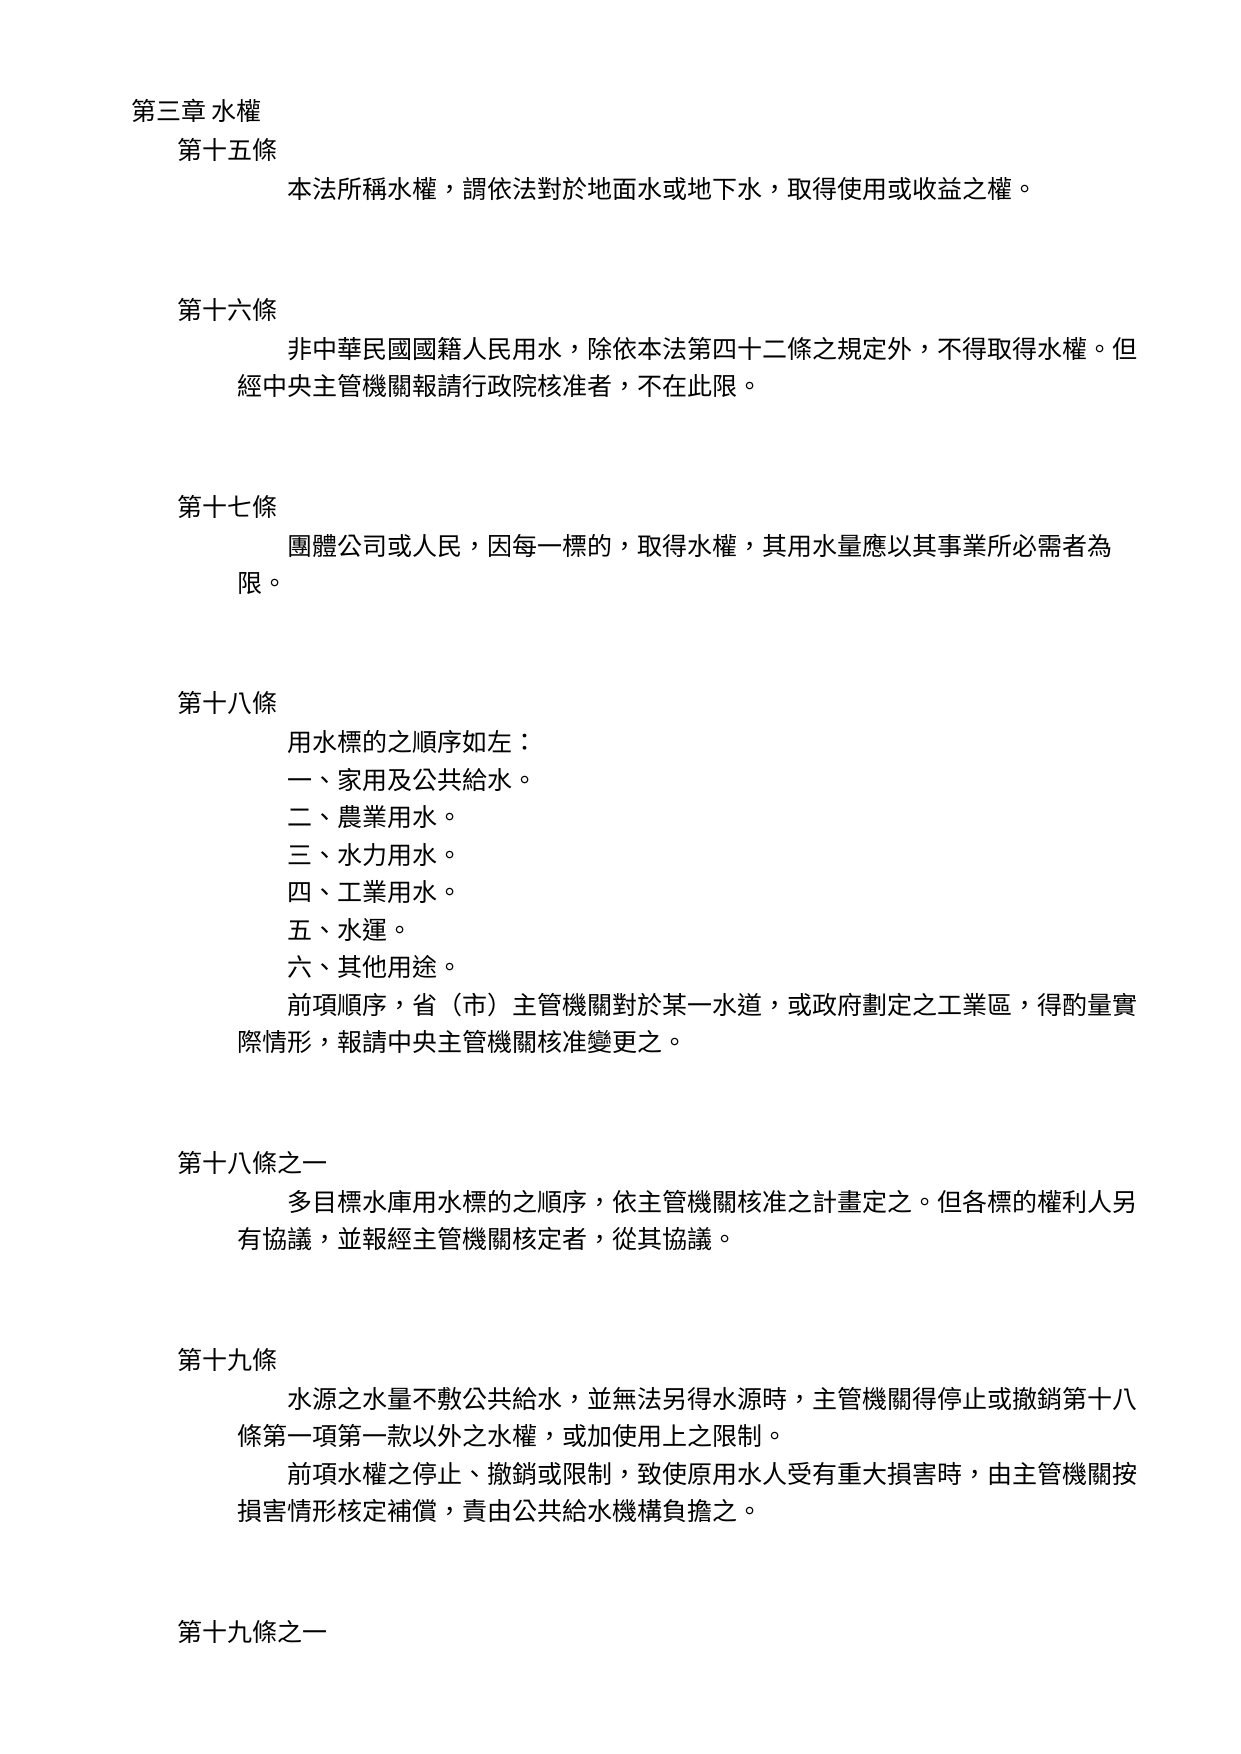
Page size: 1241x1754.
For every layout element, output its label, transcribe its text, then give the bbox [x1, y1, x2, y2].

table_header 第十七條 [176, 485, 1150, 641]
table_header [84, 680, 129, 1139]
table_header 非中華民國國籍人民用水，除依本法第四十二條之規定外，不得取得水權。但經中央主管機關報請行政院核准者，不在此限。 [236, 327, 1144, 405]
table_header 本法所稱水權，謂依法對於地面水或地下水，取得使用或收益之權。 [236, 168, 1043, 208]
table_header [178, 721, 236, 1061]
table_header [129, 286, 1156, 483]
table_header [178, 1180, 236, 1258]
table_header [84, 1608, 129, 1652]
table_header [178, 327, 236, 405]
table_header 第十八條之一 [176, 1141, 1150, 1297]
table_header [84, 1140, 129, 1336]
table_header [131, 1338, 176, 1569]
table_header [129, 1336, 1156, 1608]
table_header 第三章 水權 [129, 90, 1056, 286]
table_header 多目標水庫用水標的之順序，依主管機關核准之計畫定之。但各標的權利人另有協議，並報經主管機關核定者，從其協議。 [236, 1180, 1144, 1258]
table_header 第十八條 [176, 682, 1150, 1100]
table_header [84, 1336, 129, 1608]
table_header 第十九條 [176, 1338, 1150, 1569]
table_header [178, 1377, 236, 1530]
table_header [131, 682, 176, 1100]
table_header [131, 1610, 176, 1650]
table_header [84, 90, 129, 286]
table_header [178, 168, 236, 208]
table_header [84, 483, 129, 680]
table_header 水源之水量不敷公共給水，並無法另得水源時，主管機關得停止或撤銷第十八條第一項第一款以外之水權，或加使用上之限制。 前項水權之停止、撤銷或限制，致使原用水人受有重大損害時，由主管機關按損害情形核定補償，責由公共給水機構負擔之。 [236, 1377, 1144, 1530]
table_header 用水標的之順序如左： 一、家用及公共給水。 二、農業用水。 三、水力用水。 四、工業用水。 五、水運。 六、其他用途。 前項順序，省（市）主管機關對於某一水道，或政府劃定之工業區，得酌量實際情形，報請中央主管機關核准變更之。 [236, 721, 1144, 1061]
table_header [131, 1141, 176, 1297]
table_header [129, 680, 1156, 1139]
table_header [131, 288, 176, 444]
table_header 第十五條 [176, 129, 1049, 247]
table_header [84, 286, 129, 483]
table_header [131, 485, 176, 641]
table_header [129, 1608, 1156, 1652]
table_header [129, 1140, 1156, 1336]
table_header 第十九條之一 [176, 1610, 1150, 1650]
table_header 第十六條 [176, 288, 1150, 444]
table_header [178, 524, 236, 602]
table_header [131, 129, 176, 247]
table_header [129, 483, 1156, 680]
table_header 團體公司或人民，因每一標的，取得水權，其用水量應以其事業所必需者為限。 [236, 524, 1144, 602]
